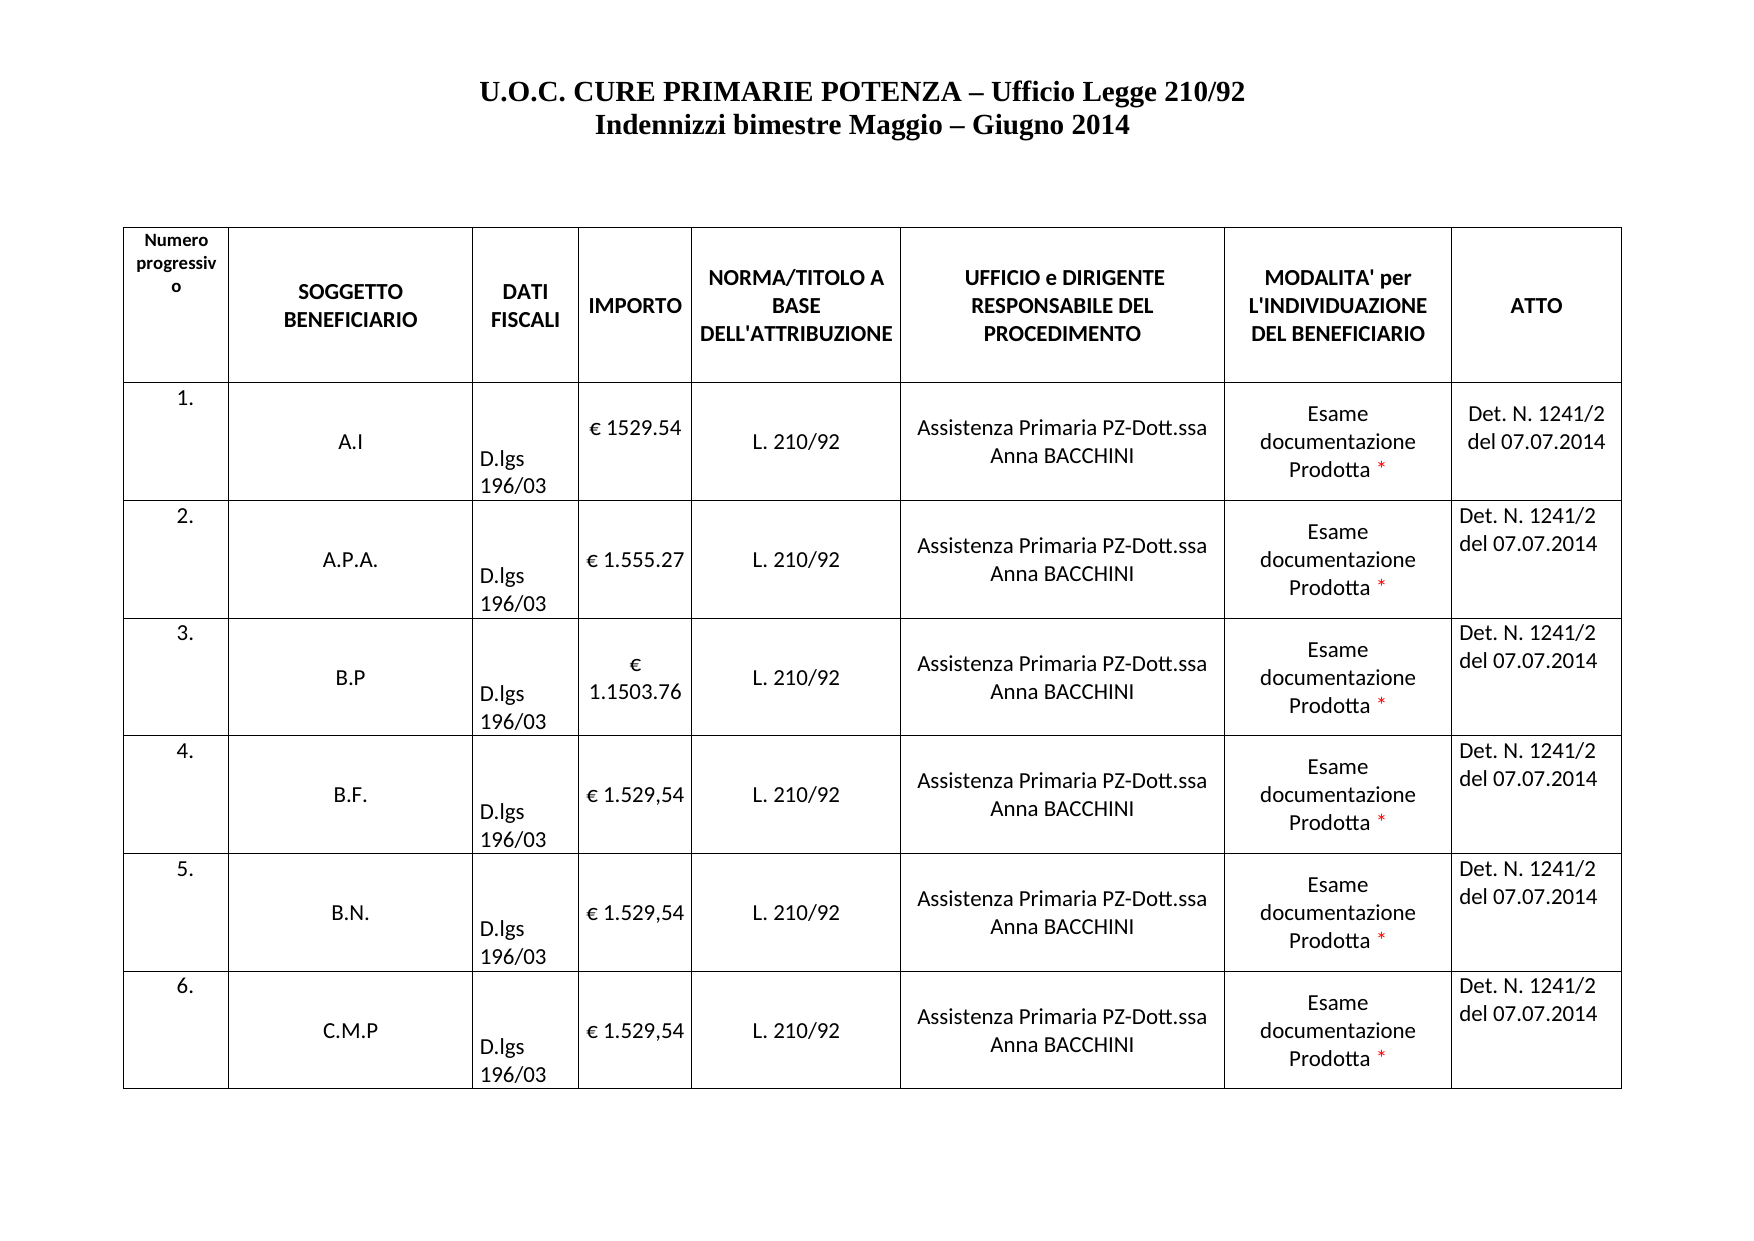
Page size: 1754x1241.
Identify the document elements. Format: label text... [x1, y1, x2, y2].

table_cell L. 210/92 [692, 972, 900, 1088]
table_cell Assistenza Primaria PZ-Dott.ssa Anna BACCHINI [901, 736, 1224, 853]
table_cell D.lgs 196/03 [473, 854, 578, 971]
table_cell L. 210/92 [692, 854, 900, 971]
table_cell A.I [229, 383, 472, 500]
table_header MODALITA' per L'INDIVIDUAZIONE DEL BENEFICIARIO [1225, 228, 1451, 382]
table_cell Esame documentazione Prodotta * [1225, 972, 1451, 1088]
table_cell € 1.529,54 [579, 736, 691, 853]
table_cell € 1529.54 [579, 383, 691, 500]
table_cell Assistenza Primaria PZ-Dott.ssa Anna BACCHINI [901, 501, 1224, 617]
table_header Numero progressivo [124, 228, 228, 382]
table_cell D.lgs 196/03 [473, 736, 578, 853]
table_cell Det. N. 1241/2 del 07.07.2014 [1452, 854, 1621, 971]
text U.O.C. CURE PRIMARIE POTENZA – Ufficio Legge 210/92 [118, 74, 1606, 107]
table_cell B.F. [229, 736, 472, 853]
table_cell € 1.529,54 [579, 854, 691, 971]
table_cell Det. N. 1241/2 del 07.07.2014 [1452, 383, 1621, 500]
table_cell Det. N. 1241/2 del 07.07.2014 [1452, 736, 1621, 853]
table_cell D.lgs 196/03 [473, 383, 578, 500]
table_cell [124, 972, 228, 1088]
table_cell Det. N. 1241/2 del 07.07.2014 [1452, 501, 1621, 617]
table_cell D.lgs 196/03 [473, 972, 578, 1088]
text Indennizzi bimestre Maggio – Giugno 2014 [118, 107, 1606, 141]
table_header UFFICIO e DIRIGENTE RESPONSABILE DEL PROCEDIMENTO [901, 228, 1224, 382]
table_cell Esame documentazione Prodotta * [1225, 501, 1451, 617]
table_cell Assistenza Primaria PZ-Dott.ssa Anna BACCHINI [901, 854, 1224, 971]
table_cell L. 210/92 [692, 736, 900, 853]
table_cell C.M.P [229, 972, 472, 1088]
table_cell Esame documentazione Prodotta * [1225, 736, 1451, 853]
table_cell € 1.1503.76 [579, 619, 691, 735]
table_header IMPORTO [579, 228, 691, 382]
table_cell A.P.A. [229, 501, 472, 617]
table_cell B.P [229, 619, 472, 735]
table_cell [124, 619, 228, 735]
table_cell € 1.529,54 [579, 972, 691, 1088]
table_cell B.N. [229, 854, 472, 971]
table_cell Assistenza Primaria PZ-Dott.ssa Anna BACCHINI [901, 619, 1224, 735]
table_cell Det. N. 1241/2 del 07.07.2014 [1452, 619, 1621, 735]
table_cell [124, 736, 228, 853]
table_cell D.lgs 196/03 [473, 619, 578, 735]
table_header ATTO [1452, 228, 1621, 382]
table_cell [124, 501, 228, 617]
table_cell L. 210/92 [692, 619, 900, 735]
table_header DATI FISCALI [473, 228, 578, 382]
table_cell L. 210/92 [692, 383, 900, 500]
table_cell D.lgs 196/03 [473, 501, 578, 617]
table_header NORMA/TITOLO A BASE DELL'ATTRIBUZIONE [692, 228, 900, 382]
table_cell Esame documentazione Prodotta * [1225, 383, 1451, 500]
table_cell Assistenza Primaria PZ-Dott.ssa Anna BACCHINI [901, 972, 1224, 1088]
table_cell Esame documentazione Prodotta * [1225, 854, 1451, 971]
table_cell Assistenza Primaria PZ-Dott.ssa Anna BACCHINI [901, 383, 1224, 500]
table_cell L. 210/92 [692, 501, 900, 617]
table_cell Det. N. 1241/2 del 07.07.2014 [1452, 972, 1621, 1088]
table_cell [124, 854, 228, 971]
table_cell € 1.555.27 [579, 501, 691, 617]
table_cell [124, 383, 228, 500]
table_header SOGGETTO BENEFICIARIO [229, 228, 472, 382]
table_cell Esame documentazione Prodotta * [1225, 619, 1451, 735]
